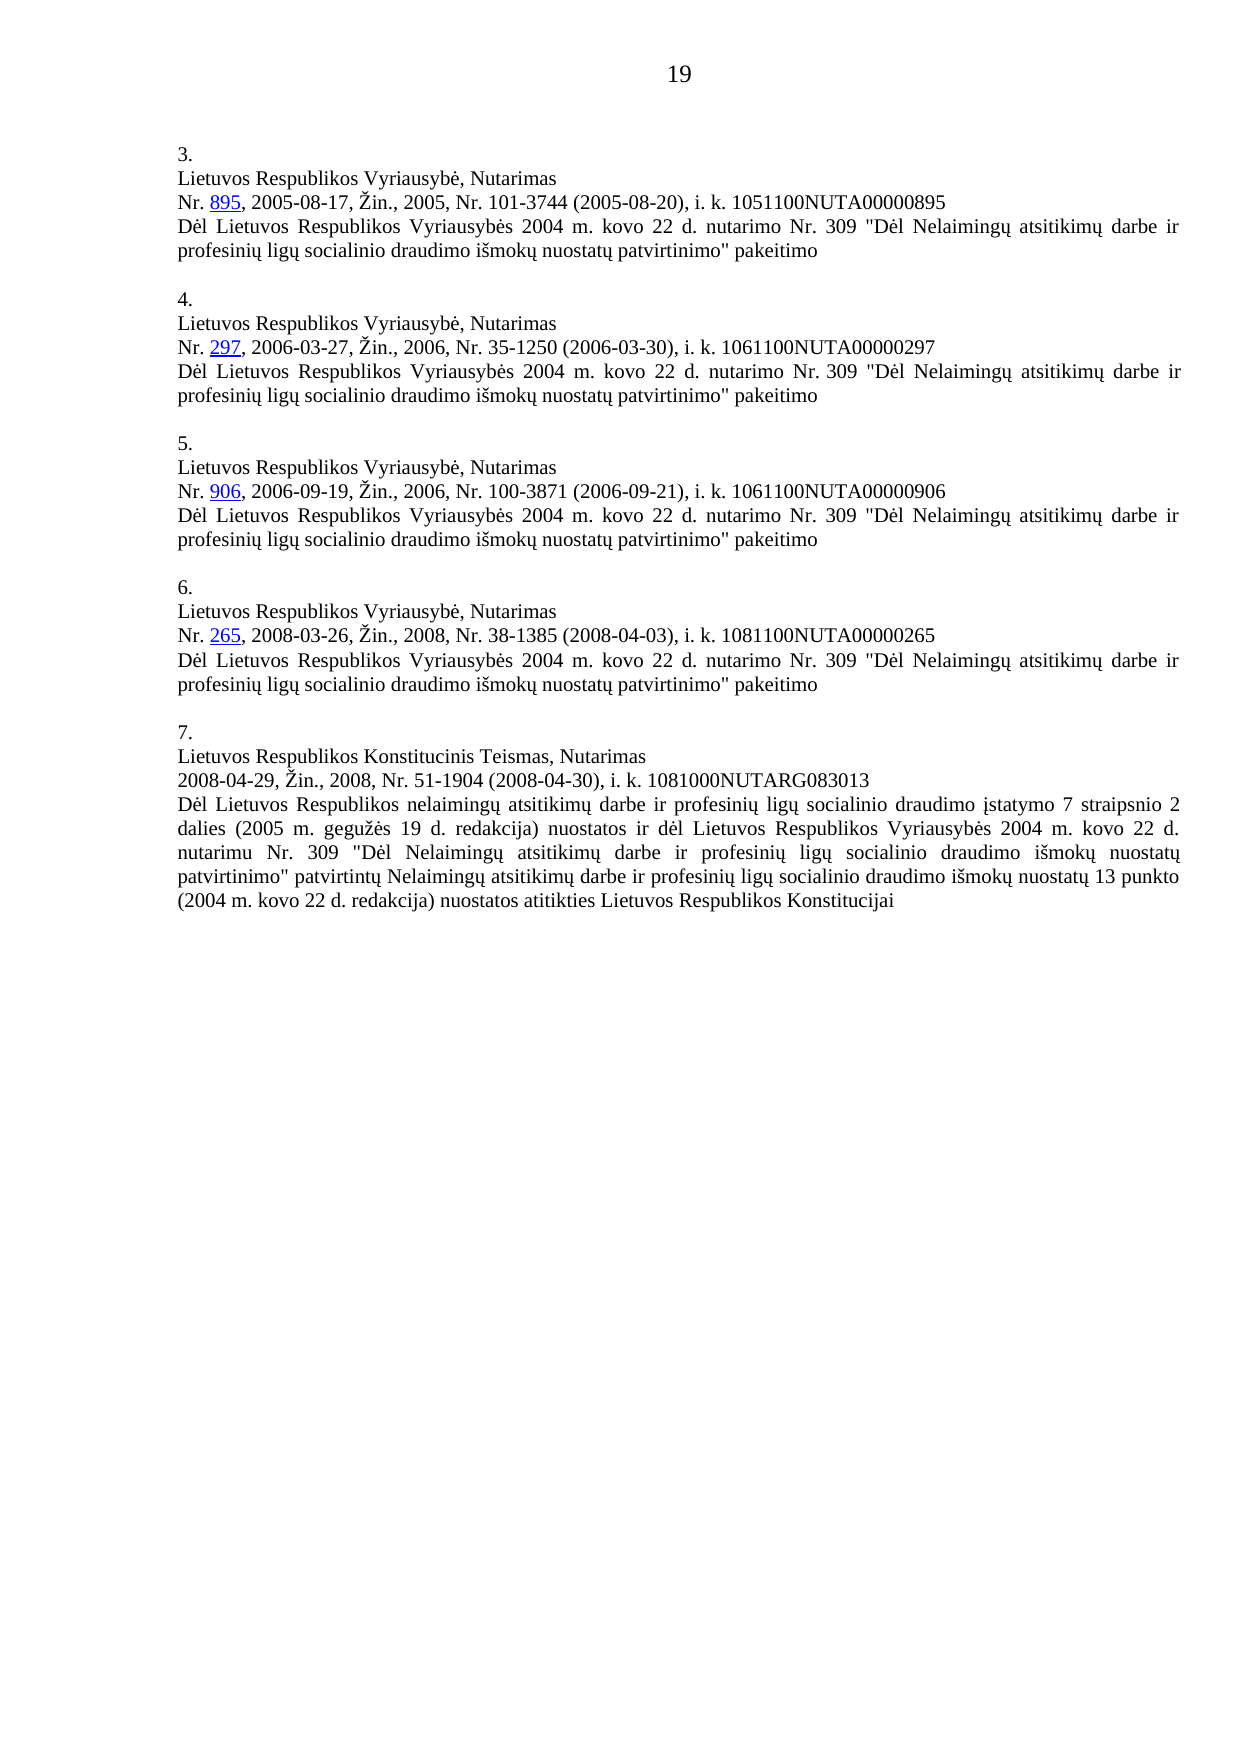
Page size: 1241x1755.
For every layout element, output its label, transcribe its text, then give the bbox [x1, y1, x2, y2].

text Nr. 297, 2006-03-27, Žin., 2006, Nr. 35-1250 (2006-03-30), i. k. 1061100NUTA00000297 [177, 335, 1181, 359]
text 2008-04-29, Žin., 2008, Nr. 51-1904 (2008-04-30), i. k. 1081000NUTARG083013 [177, 768, 1181, 792]
text Dėl Lietuvos Respublikos Vyriausybės 2004 m. kovo 22 d. nutarimo Nr. 309 "Dėl Nelaimingų atsitikimų darbe ir profesinių ligų socialinio draudimo išmokų nuostatų patvirtinimo" pakeitimo [177, 359, 1181, 407]
text Lietuvos Respublikos Vyriausybė, Nutarimas [177, 166, 1181, 190]
text Lietuvos Respublikos Vyriausybė, Nutarimas [177, 599, 1181, 623]
text Lietuvos Respublikos Vyriausybė, Nutarimas [177, 455, 1181, 479]
text Dėl Lietuvos Respublikos Vyriausybės 2004 m. kovo 22 d. nutarimo Nr. 309 "Dėl Nelaimingų atsitikimų darbe ir profesinių ligų socialinio draudimo išmokų nuostatų patvirtinimo" pakeitimo [177, 214, 1181, 262]
text Dėl Lietuvos Respublikos Vyriausybės 2004 m. kovo 22 d. nutarimo Nr. 309 "Dėl Nelaimingų atsitikimų darbe ir profesinių ligų socialinio draudimo išmokų nuostatų patvirtinimo" pakeitimo [177, 647, 1181, 696]
text 3. [177, 142, 1181, 166]
text Nr. 906, 2006-09-19, Žin., 2006, Nr. 100-3871 (2006-09-21), i. k. 1061100NUTA00000906 [177, 479, 1181, 503]
text Dėl Lietuvos Respublikos Vyriausybės 2004 m. kovo 22 d. nutarimo Nr. 309 "Dėl Nelaimingų atsitikimų darbe ir profesinių ligų socialinio draudimo išmokų nuostatų patvirtinimo" pakeitimo [177, 503, 1181, 551]
text 4. [177, 287, 1181, 311]
text Nr. 265, 2008-03-26, Žin., 2008, Nr. 38-1385 (2008-04-03), i. k. 1081100NUTA00000265 [177, 623, 1181, 647]
text Lietuvos Respublikos Konstitucinis Teismas, Nutarimas [177, 744, 1181, 768]
text Lietuvos Respublikos Vyriausybė, Nutarimas [177, 311, 1181, 335]
text Dėl Lietuvos Respublikos nelaimingų atsitikimų darbe ir profesinių ligų socialinio draudimo įstatymo 7 straipsnio 2 dalies (2005 m. gegužės 19 d. redakcija) nuostatos ir dėl Lietuvos Respublikos Vyriausybės 2004 m. kovo 22 d. nutarimu Nr. 309 "Dėl Nelaimingų atsitikimų darbe ir profesinių ligų socialinio draudimo išmokų nuostatų patvirtinimo" patvirtintų Nelaimingų atsitikimų darbe ir profesinių ligų socialinio draudimo išmokų nuostatų 13 punkto (2004 m. kovo 22 d. redakcija) nuostatos atitikties Lietuvos Respublikos Konstitucijai [177, 792, 1181, 912]
text 5. [177, 431, 1181, 455]
text Nr. 895, 2005-08-17, Žin., 2005, Nr. 101-3744 (2005-08-20), i. k. 1051100NUTA00000895 [177, 190, 1181, 214]
text 7. [177, 720, 1181, 744]
text 6. [177, 575, 1181, 599]
